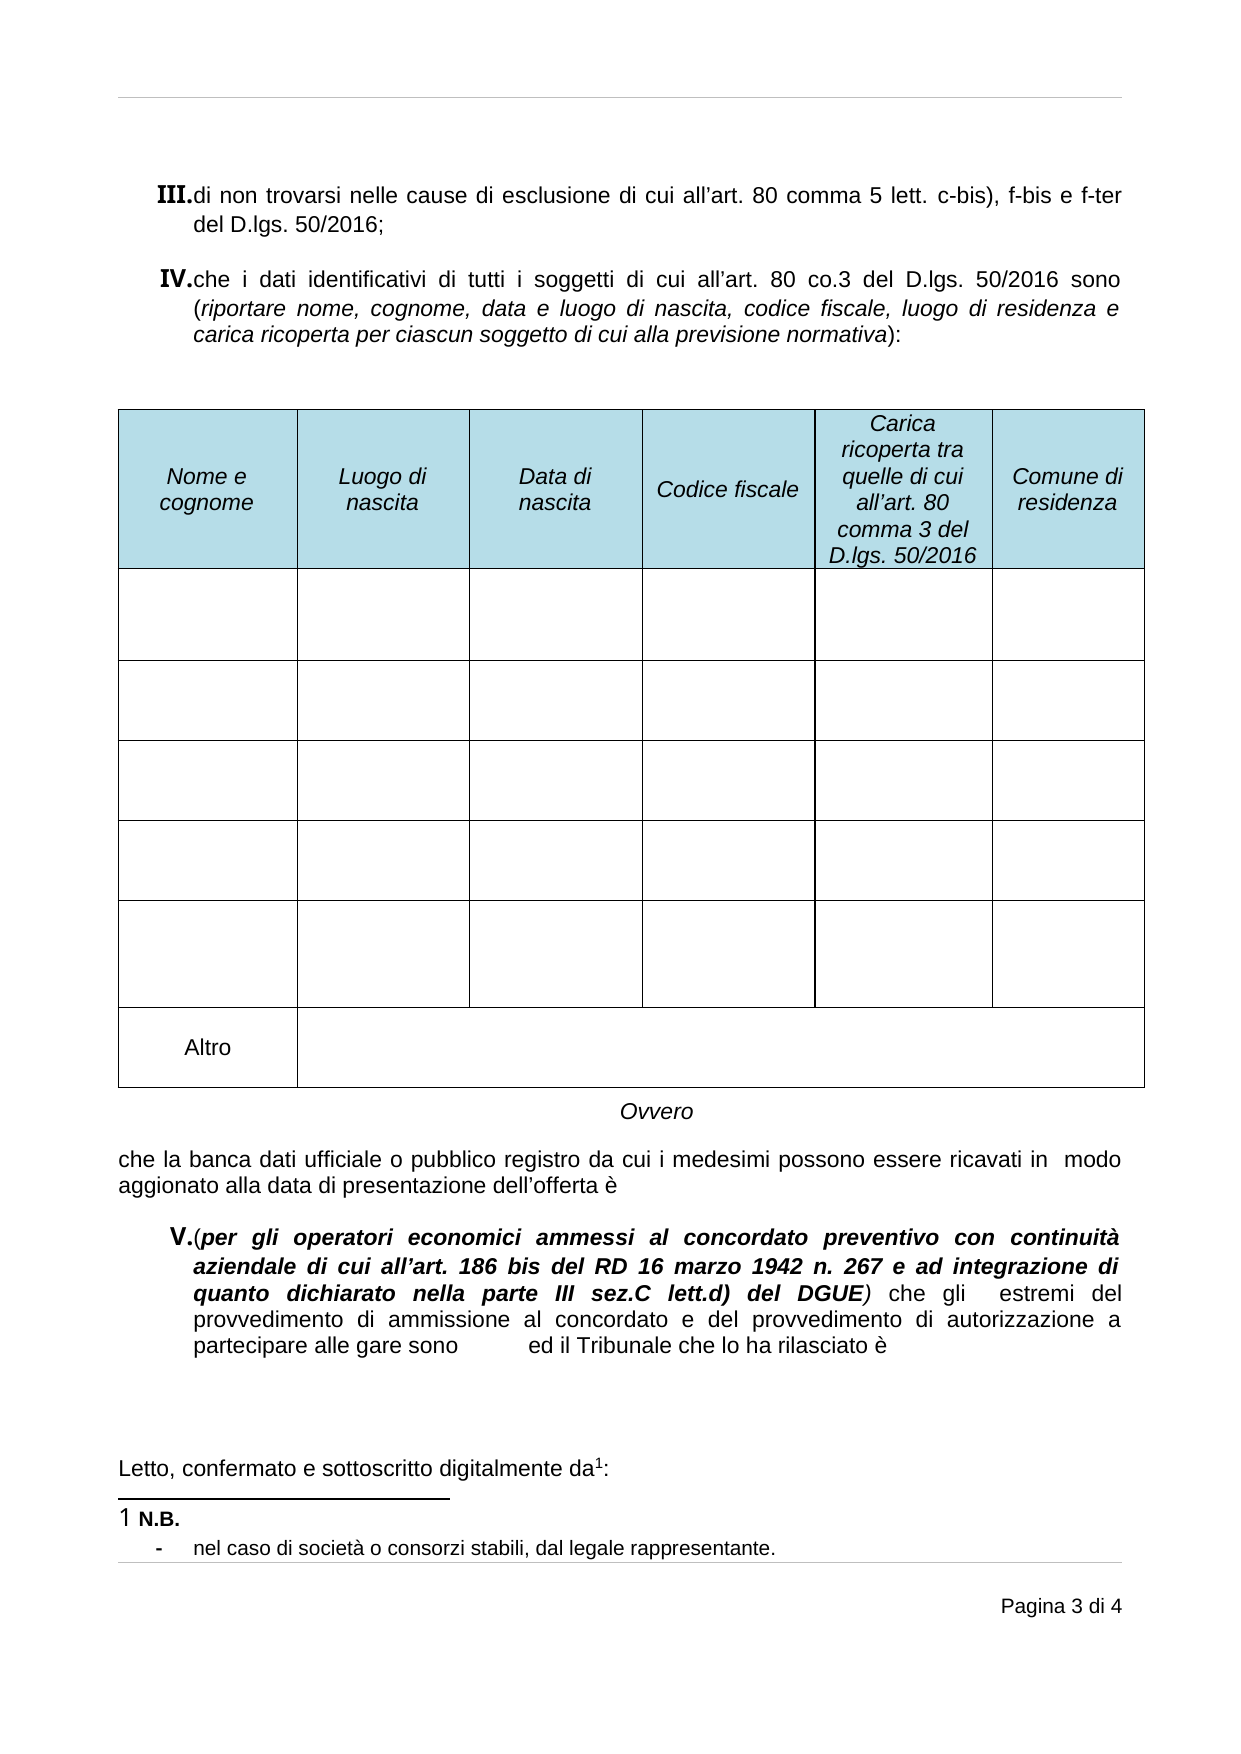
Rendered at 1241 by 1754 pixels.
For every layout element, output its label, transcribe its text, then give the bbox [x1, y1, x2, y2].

table_cell [643, 569, 814, 660]
table_cell [470, 741, 642, 820]
table_cell [993, 661, 1144, 740]
table_cell [993, 741, 1144, 820]
list di non trovarsi nelle cause di esclusione di cui all’art. 80 comma 5 lett. c-bis), f-bis e f-ter del D.lgs. 50/2016; [156, 177, 1122, 238]
table_cell [119, 901, 297, 1007]
table_cell [298, 821, 469, 900]
table_cell [470, 661, 642, 740]
table_cell [298, 1008, 1144, 1087]
text Ovvero [193, 1098, 1122, 1125]
table_header Carica ricoperta tra quelle di cui all’art. 80 comma 3 del D.lgs. 50/2016 [816, 410, 992, 568]
list (per gli operatori economici ammessi al concordato preventivo con continuità aziendale di cui all’art. 186 bis del RD 16 marzo 1942 n. 267 e ad integrazione di quanto dichiarato nella parte III sez.C lett.d) del DGUE) che gli estremi del provvedimento di ammissione al concordato e del provvedimento di autorizzazione a partecipare alle gare sono ed il Tribunale che lo ha rilasciato è [156, 1219, 1122, 1358]
table_cell [993, 821, 1144, 900]
table_cell [993, 569, 1144, 660]
table_cell [816, 569, 992, 660]
table_header Nome e cognome [119, 410, 297, 568]
table_cell [816, 821, 992, 900]
text Letto, confermato e sottoscritto digitalmente da: [118, 1455, 1122, 1481]
table_cell [816, 741, 992, 820]
table_cell [643, 741, 814, 820]
text che la banca dati ufficiale o pubblico registro da cui i medesimi possono essere ricavati in modo aggionato alla data di presentazione dell’offerta è [118, 1146, 1122, 1198]
table_cell [816, 661, 992, 740]
table_cell [643, 901, 814, 1007]
table_cell [470, 901, 642, 1007]
table_header Codice fiscale [643, 410, 814, 568]
table_header Luogo di nascita [298, 410, 469, 568]
table_cell [119, 569, 297, 660]
text N.B. [118, 1499, 1122, 1533]
table_cell [470, 569, 642, 660]
table_cell [816, 901, 992, 1007]
table_header Data di nascita [470, 410, 642, 568]
list che i dati identificativi di tutti i soggetti di cui all’art. 80 co.3 del D.lgs. 50/2016 sono (riportare nome, cognome, data e luogo di nascita, codice fiscale, luogo di residenza e carica ricoperta per ciascun soggetto di cui alla previsione normativa): [156, 261, 1122, 347]
table_cell [298, 569, 469, 660]
table_cell [643, 661, 814, 740]
table_cell [298, 661, 469, 740]
table_cell [470, 821, 642, 900]
table_cell [993, 901, 1144, 1007]
table_cell [298, 901, 469, 1007]
list nel caso di società o consorzi stabili, dal legale rappresentante. [156, 1533, 1122, 1562]
table_header Comune di residenza [993, 410, 1144, 568]
table_cell [643, 821, 814, 900]
table_cell [119, 741, 297, 820]
table_cell [119, 821, 297, 900]
table_cell [298, 741, 469, 820]
table_cell Altro [119, 1008, 297, 1087]
table_cell [119, 661, 297, 740]
